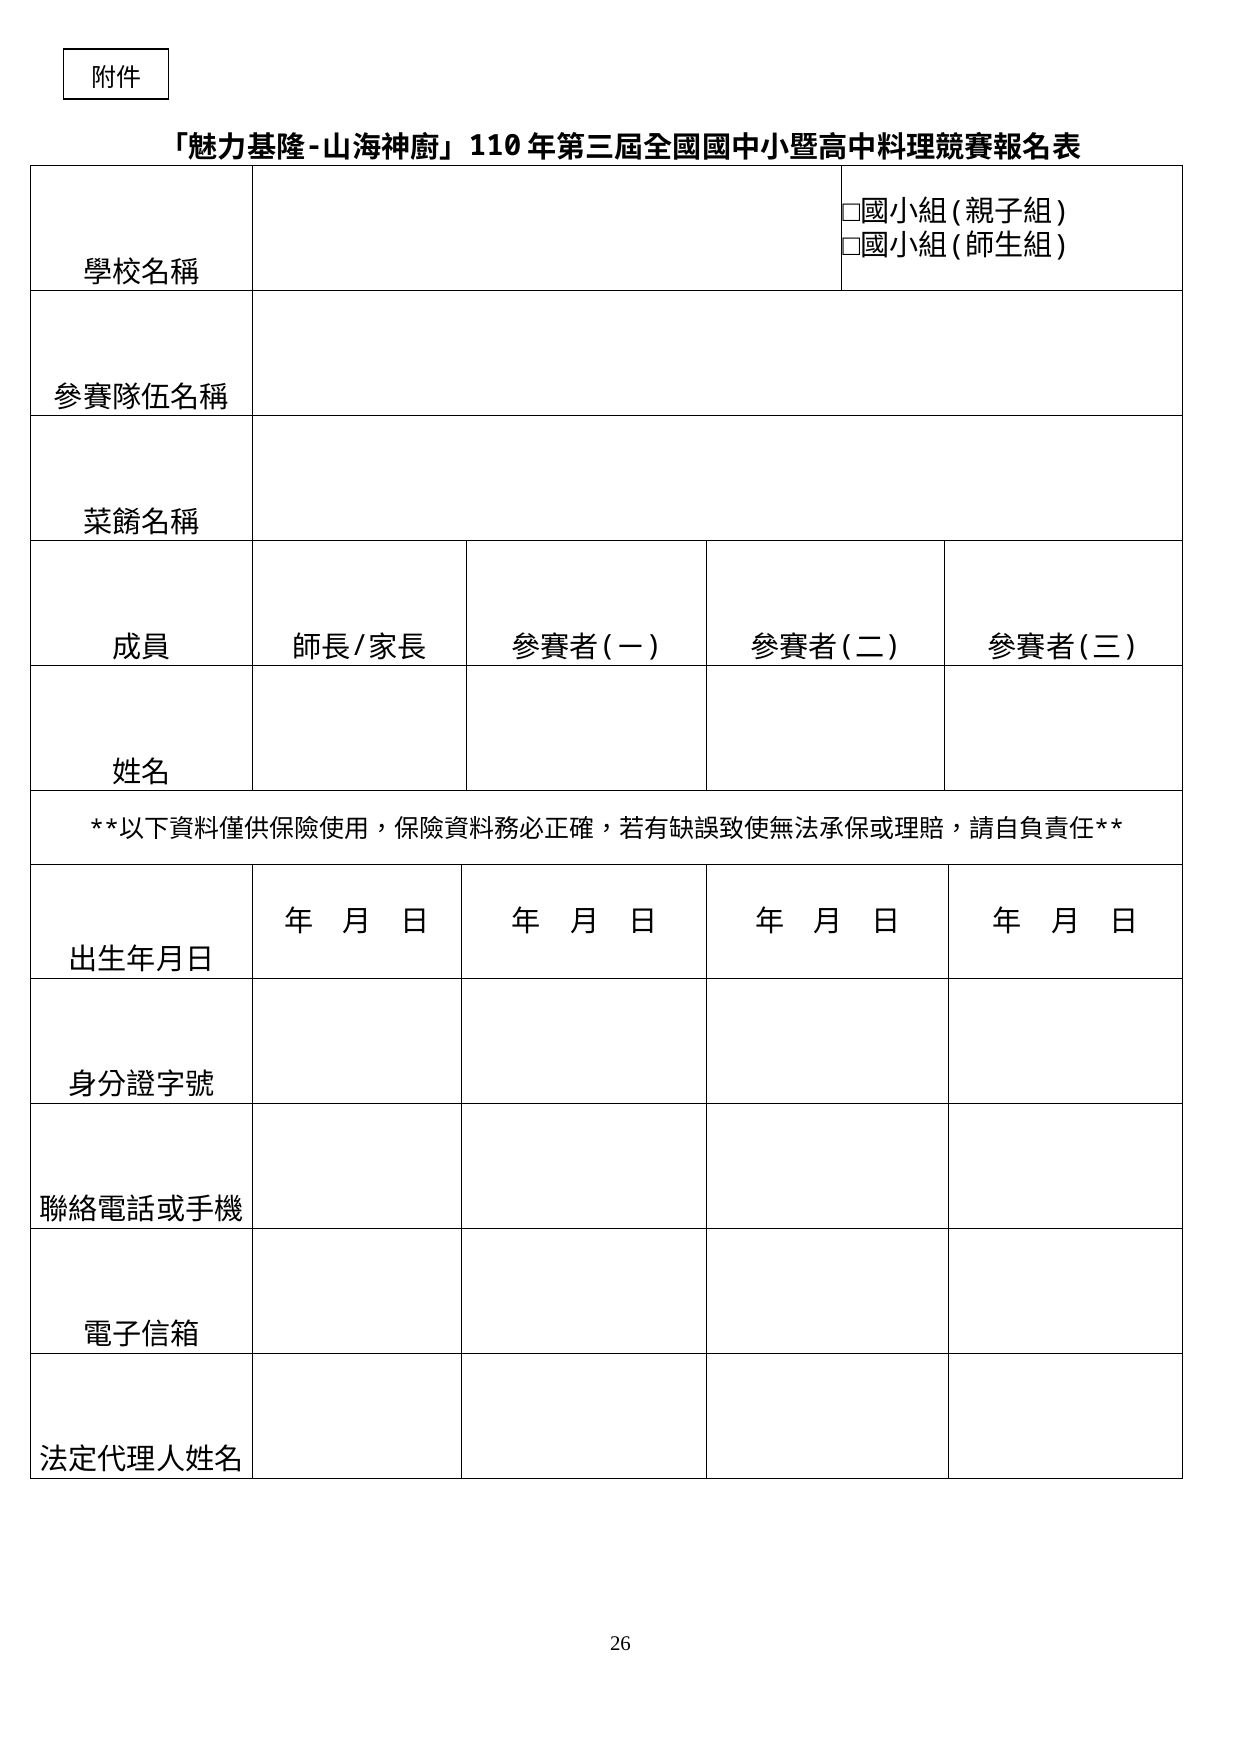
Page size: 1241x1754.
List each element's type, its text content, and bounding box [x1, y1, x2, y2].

table_cell 聯絡電話或手機 [31, 1104, 252, 1228]
table_cell [253, 1354, 461, 1478]
table_cell [462, 979, 706, 1103]
table_header [253, 166, 841, 290]
table_cell 姓名 [31, 666, 252, 790]
table_cell 年 月 日 [949, 865, 1182, 978]
table_cell 參賽隊伍名稱 [31, 291, 252, 415]
table_cell 法定代理人姓名 [31, 1354, 252, 1478]
table_cell 菜餚名稱 [31, 416, 252, 540]
table_cell 年 月 日 [462, 865, 706, 978]
table_cell 參賽者(ㄧ) [467, 541, 706, 665]
text [64, 50, 168, 98]
table_cell [253, 979, 461, 1103]
text 附件三 [79, 57, 152, 91]
table_cell [253, 416, 1182, 540]
table_cell 身分證字號 [31, 979, 252, 1103]
table_cell [462, 1229, 706, 1353]
table_cell 師長/家長 [253, 541, 466, 665]
table_cell [949, 1229, 1182, 1353]
table_cell [987, 291, 1182, 415]
table_cell [707, 666, 944, 790]
table_cell 參賽者(三) [945, 541, 1182, 665]
table_cell [707, 1229, 948, 1353]
table_cell [253, 666, 466, 790]
text 「魅力基隆-山海神廚」110年第三屆全國國中小暨高中料理競賽報名表 [106, 103, 1134, 165]
table_cell 成員 [31, 541, 252, 665]
table_cell 電子信箱 [31, 1229, 252, 1353]
table_cell [253, 1229, 461, 1353]
table_cell [462, 1354, 706, 1478]
table_cell 出生年月日 [31, 865, 252, 978]
table_cell [707, 1104, 948, 1228]
table_cell 年 月 日 [253, 865, 461, 978]
table_cell **以下資料僅供保險使用，保險資料務必正確，若有缺誤致使無法承保或理賠，請自負責任** [31, 791, 1182, 863]
table_cell [253, 1104, 461, 1228]
table_cell 參賽者(二) [707, 541, 944, 665]
table_cell [949, 1354, 1182, 1478]
table_cell [707, 1354, 948, 1478]
table_cell [253, 291, 987, 415]
table_cell [945, 666, 1182, 790]
table_header 學校名稱 [31, 166, 252, 290]
table_cell [949, 1104, 1182, 1228]
table_header □國小組(親子組) □國小組(師生組) [842, 166, 1182, 290]
table_cell [467, 666, 706, 790]
table_cell [462, 1104, 706, 1228]
table_cell [707, 979, 948, 1103]
table_cell [949, 979, 1182, 1103]
table_cell 年 月 日 [707, 865, 948, 978]
